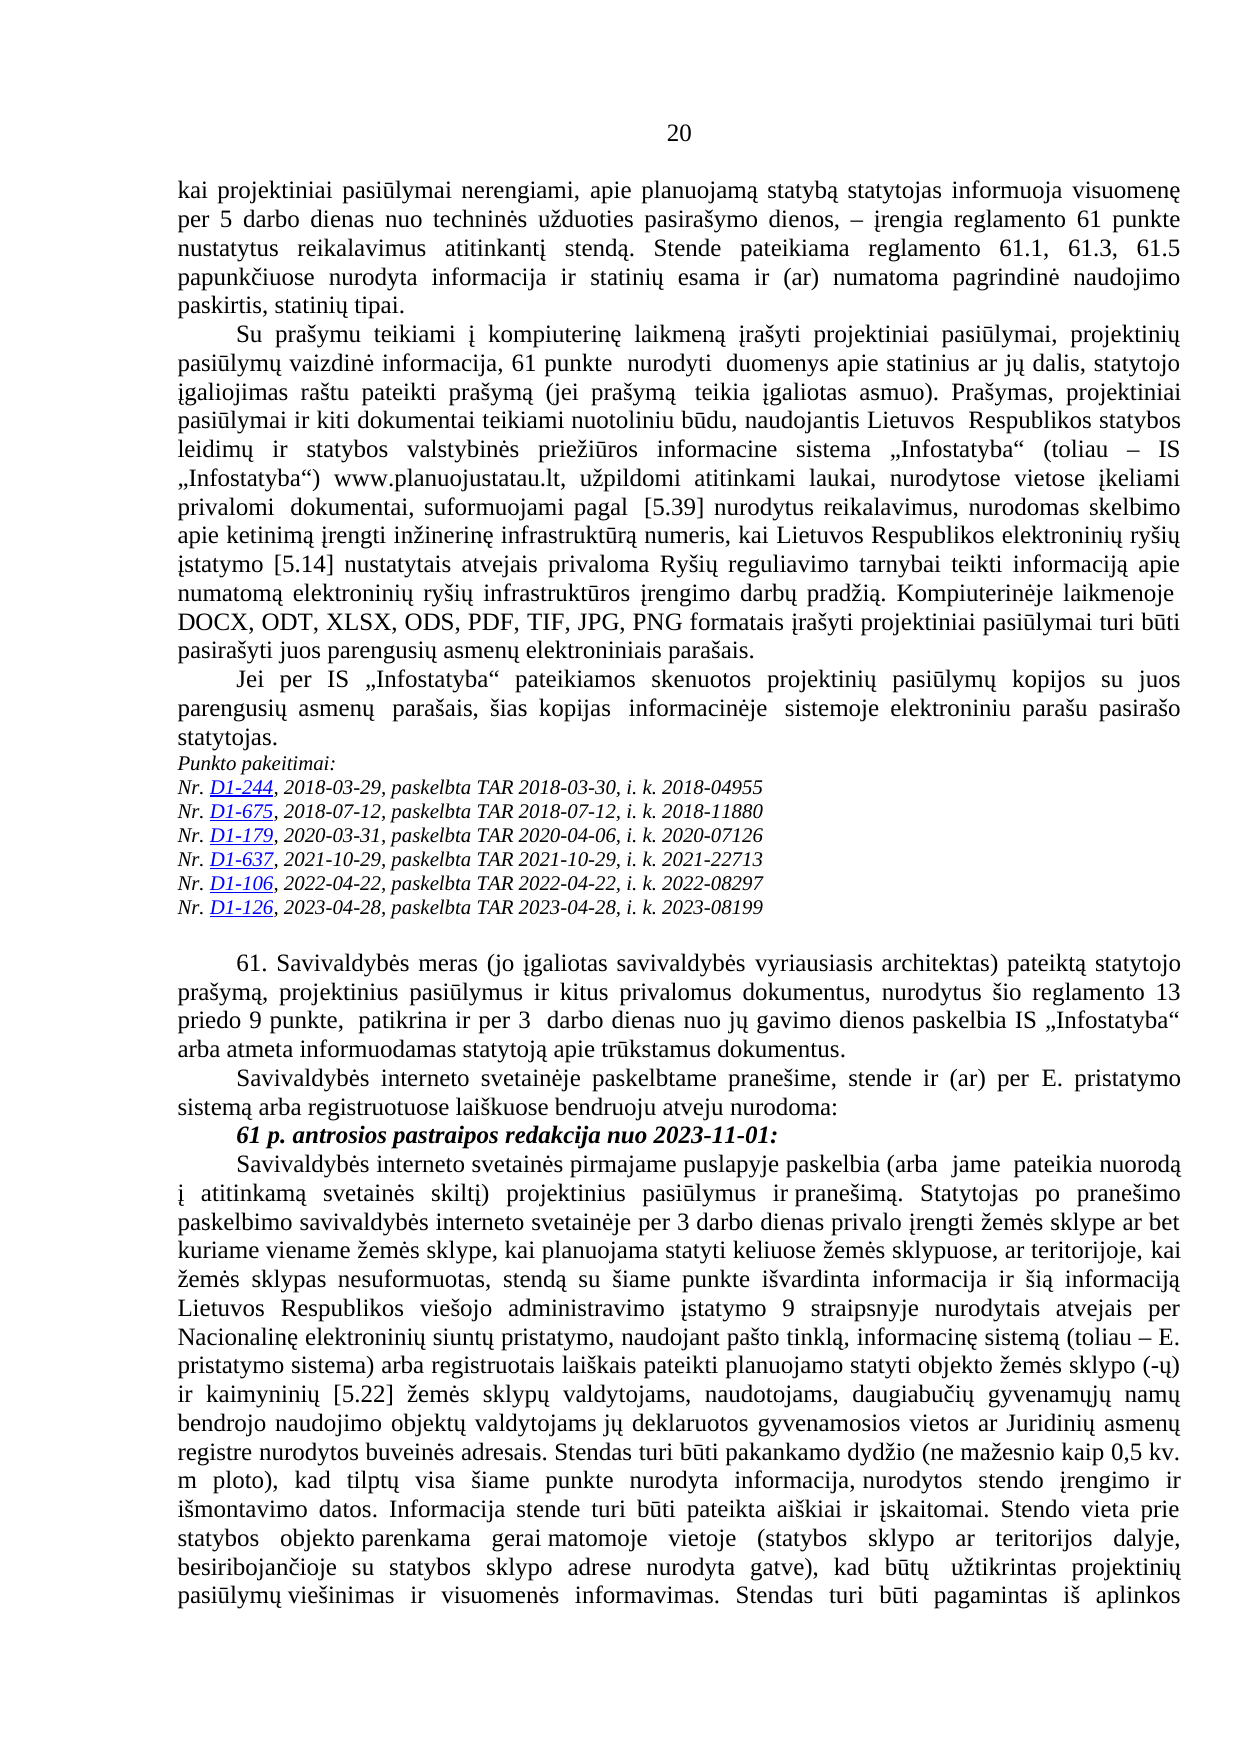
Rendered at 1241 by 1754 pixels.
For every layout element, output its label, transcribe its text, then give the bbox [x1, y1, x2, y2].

text 61. Savivaldybės meras (jo įgaliotas savivaldybės vyriausiasis architektas) pateiktą statytojo prašymą, projektinius pasiūlymus ir kitus privalomus dokumentus, nurodytus šio reglamento 13 priedo 9 punkte, patikrina ir per 3 darbo dienas nuo jų gavimo dienos paskelbia IS „Infostatyba“ arba atmeta informuodamas statytoją apie trūkstamus dokumentus. [177, 948, 1181, 1063]
text 61 p. antrosios pastraipos redakcija nuo 2023-11-01: [177, 1120, 1181, 1149]
text kai projektiniai pasiūlymai nerengiami, apie planuojamą statybą statytojas informuoja visuomenę per 5 darbo dienas nuo techninės užduoties pasirašymo dienos, – įrengia reglamento 61 punkte nustatytus reikalavimus atitinkantį stendą. Stende pateikiama reglamento 61.1, 61.3, 61.5 papunkčiuose nurodyta informacija ir statinių esama ir (ar) numatoma pagrindinė naudojimo paskirtis, statinių tipai. [177, 176, 1181, 319]
text Su prašymu teikiami į kompiuterinę laikmeną įrašyti projektiniai pasiūlymai, projektinių pasiūlymų vaizdinė informacija, 61 punkte nurodyti duomenys apie statinius ar jų dalis, statytojo įgaliojimas raštu pateikti prašymą (jei prašymą teikia įgaliotas asmuo). Prašymas, projektiniai pasiūlymai ir kiti dokumentai teikiami nuotoliniu būdu, naudojantis Lietuvos Respublikos statybos leidimų ir statybos valstybinės priežiūros informacine sistema „Infostatyba“ (toliau – IS „Infostatyba“) www.planuojustatau.lt, užpildomi atitinkami laukai, nurodytose vietose įkeliami privalomi dokumentai, suformuojami pagal [5.39] nurodytus reikalavimus, nurodomas skelbimo apie ketinimą įrengti inžinerinę infrastruktūrą numeris, kai Lietuvos Respublikos elektroninių ryšių įstatymo [5.14] nustatytais atvejais privaloma Ryšių reguliavimo tarnybai teikti informaciją apie numatomą elektroninių ryšių infrastruktūros įrengimo darbų pradžią. Kompiuterinėje laikmenoje DOCX, ODT, XLSX, ODS, PDF, TIF, JPG, PNG formatais įrašyti projektiniai pasiūlymai turi būti pasirašyti juos parengusių asmenų elektroniniais parašais. [177, 319, 1181, 664]
text Nr. D1-126, 2023-04-28, paskelbta TAR 2023-04-28, i. k. 2023-08199 [177, 895, 1181, 919]
text Punkto pakeitimai: [177, 751, 1181, 775]
text Nr. D1-244, 2018-03-29, paskelbta TAR 2018-03-30, i. k. 2018-04955 [177, 775, 1181, 799]
text Savivaldybės interneto svetainės pirmajame puslapyje paskelbia (arba jame pateikia nuorodą į atitinkamą svetainės skiltį) projektinius pasiūlymus ir pranešimą. Statytojas po pranešimo paskelbimo savivaldybės interneto svetainėje per 3 darbo dienas privalo įrengti žemės sklype ar bet kuriame viename žemės sklype, kai planuojama statyti keliuose žemės sklypuose, ar teritorijoje, kai žemės sklypas nesuformuotas, stendą su šiame punkte išvardinta informacija ir šią informaciją Lietuvos Respublikos viešojo administravimo įstatymo 9 straipsnyje nurodytais atvejais per Nacionalinę elektroninių siuntų pristatymo, naudojant pašto tinklą, informacinę sistemą (toliau – E. pristatymo sistema) arba registruotais laiškais pateikti planuojamo statyti objekto žemės sklypo (-ų) ir kaimyninių [5.22] žemės sklypų valdytojams, naudotojams, daugiabučių gyvenamųjų namų bendrojo naudojimo objektų valdytojams jų deklaruotos gyvenamosios vietos ar Juridinių asmenų registre nurodytos buveinės adresais. Stendas turi būti pakankamo dydžio (ne mažesnio kaip 0,5 kv. m ploto), kad tilptų visa šiame punkte nurodyta informacija, nurodytos stendo įrengimo ir išmontavimo datos. Informacija stende turi būti pateikta aiškiai ir įskaitomai. Stendo vieta prie statybos objekto parenkama gerai matomoje vietoje (statybos sklypo ar teritorijos dalyje, besiribojančioje su statybos sklypo adrese nurodyta gatve), kad būtų užtikrintas projektinių pasiūlymų viešinimas ir visuomenės informavimas. Stendas turi būti pagamintas iš aplinkos [177, 1149, 1181, 1609]
text Nr. D1-675, 2018-07-12, paskelbta TAR 2018-07-12, i. k. 2018-11880 [177, 799, 1181, 823]
text Nr. D1-106, 2022-04-22, paskelbta TAR 2022-04-22, i. k. 2022-08297 [177, 871, 1181, 895]
text Jei per IS „Infostatyba“ pateikiamos skenuotos projektinių pasiūlymų kopijos su juos parengusių asmenų parašais, šias kopijas informacinėje sistemoje elektroniniu parašu pasirašo statytojas. [177, 664, 1181, 751]
text Nr. D1-637, 2021-10-29, paskelbta TAR 2021-10-29, i. k. 2021-22713 [177, 847, 1181, 871]
text Savivaldybės interneto svetainėje paskelbtame pranešime, stende ir (ar) per E. pristatymo sistemą arba registruotuose laiškuose bendruoju atveju nurodoma: [177, 1063, 1181, 1120]
text Nr. D1-179, 2020-03-31, paskelbta TAR 2020-04-06, i. k. 2020-07126 [177, 823, 1181, 847]
